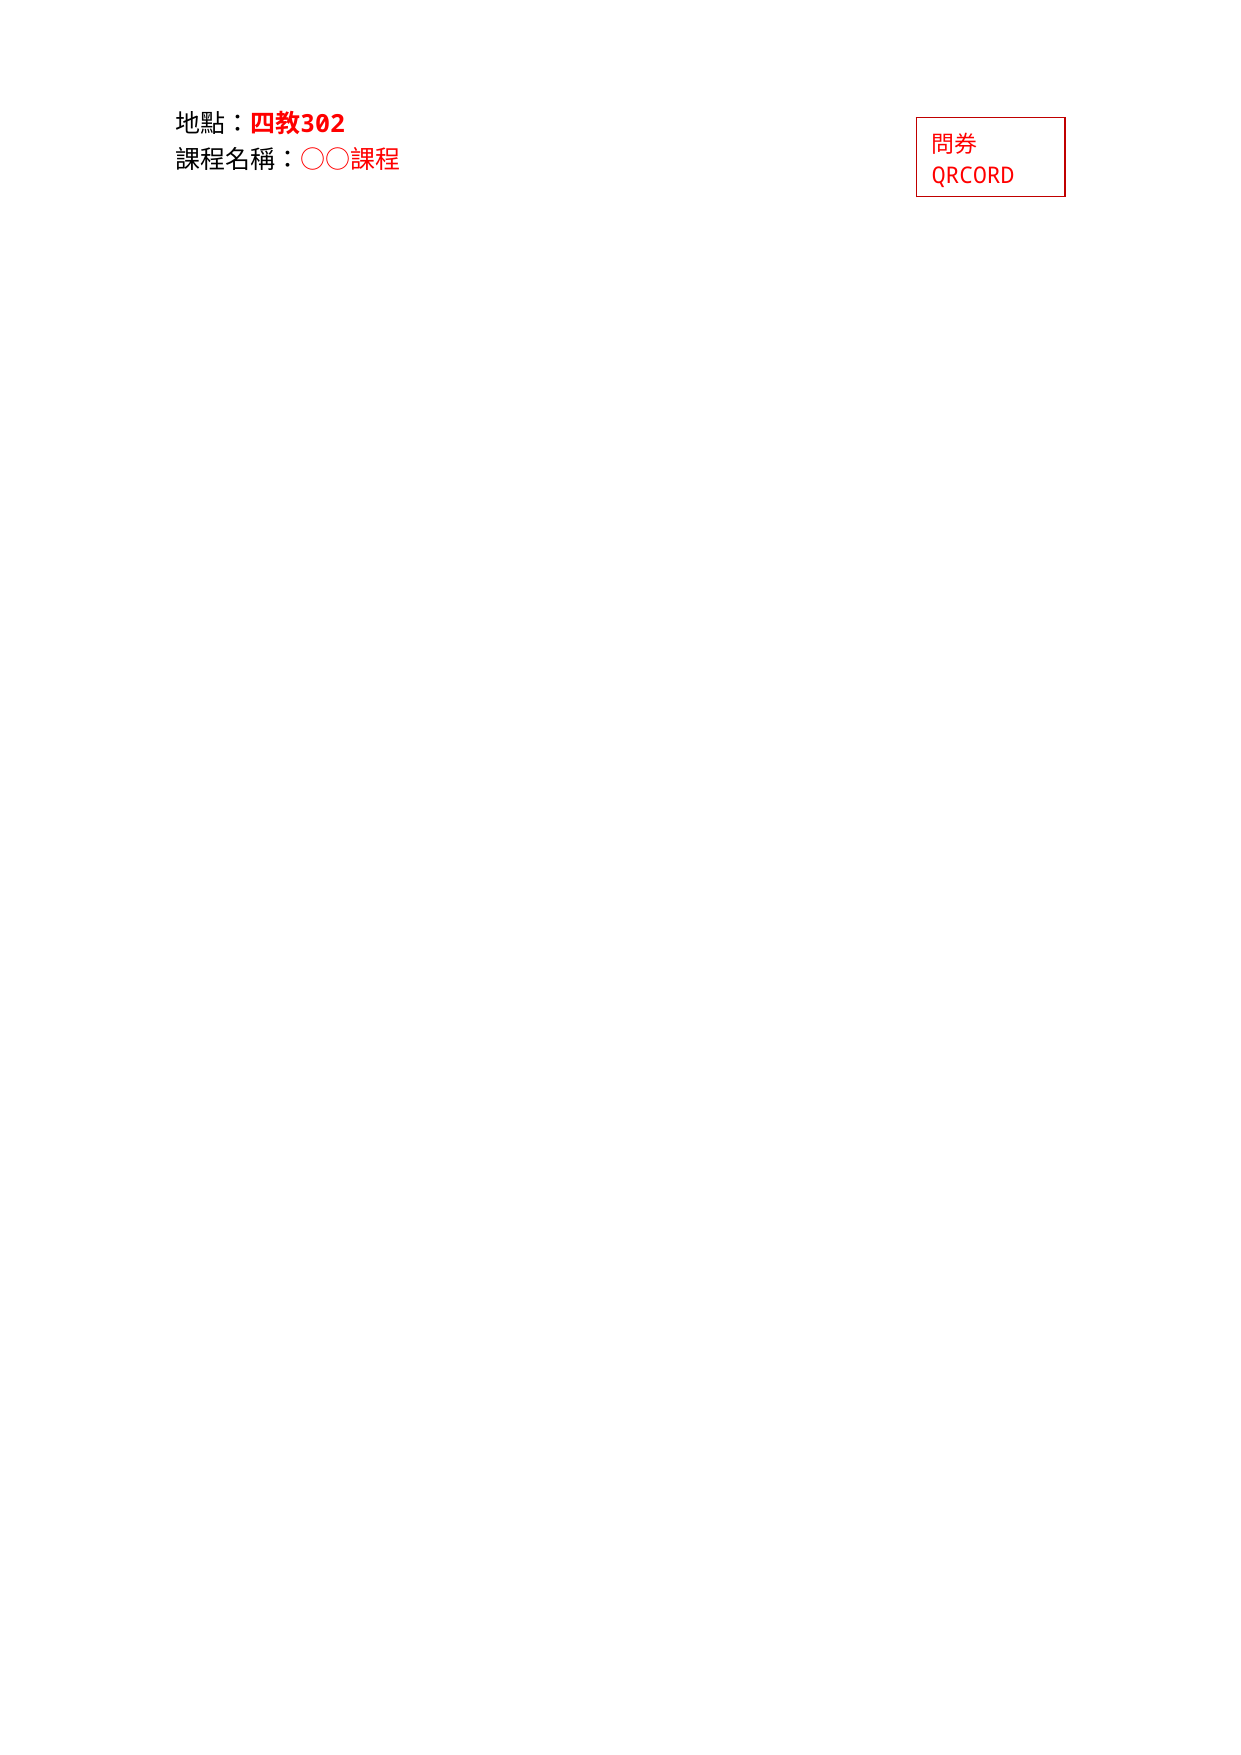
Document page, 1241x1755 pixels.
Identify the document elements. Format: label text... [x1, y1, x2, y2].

text [1066, 140, 1195, 176]
text 地點：四教302 [917, 118, 1064, 196]
text 課程名稱：○○課程 [175, 140, 916, 176]
text 問券QRCORD [932, 126, 1049, 189]
text 地點：四教302 [175, 103, 1195, 140]
